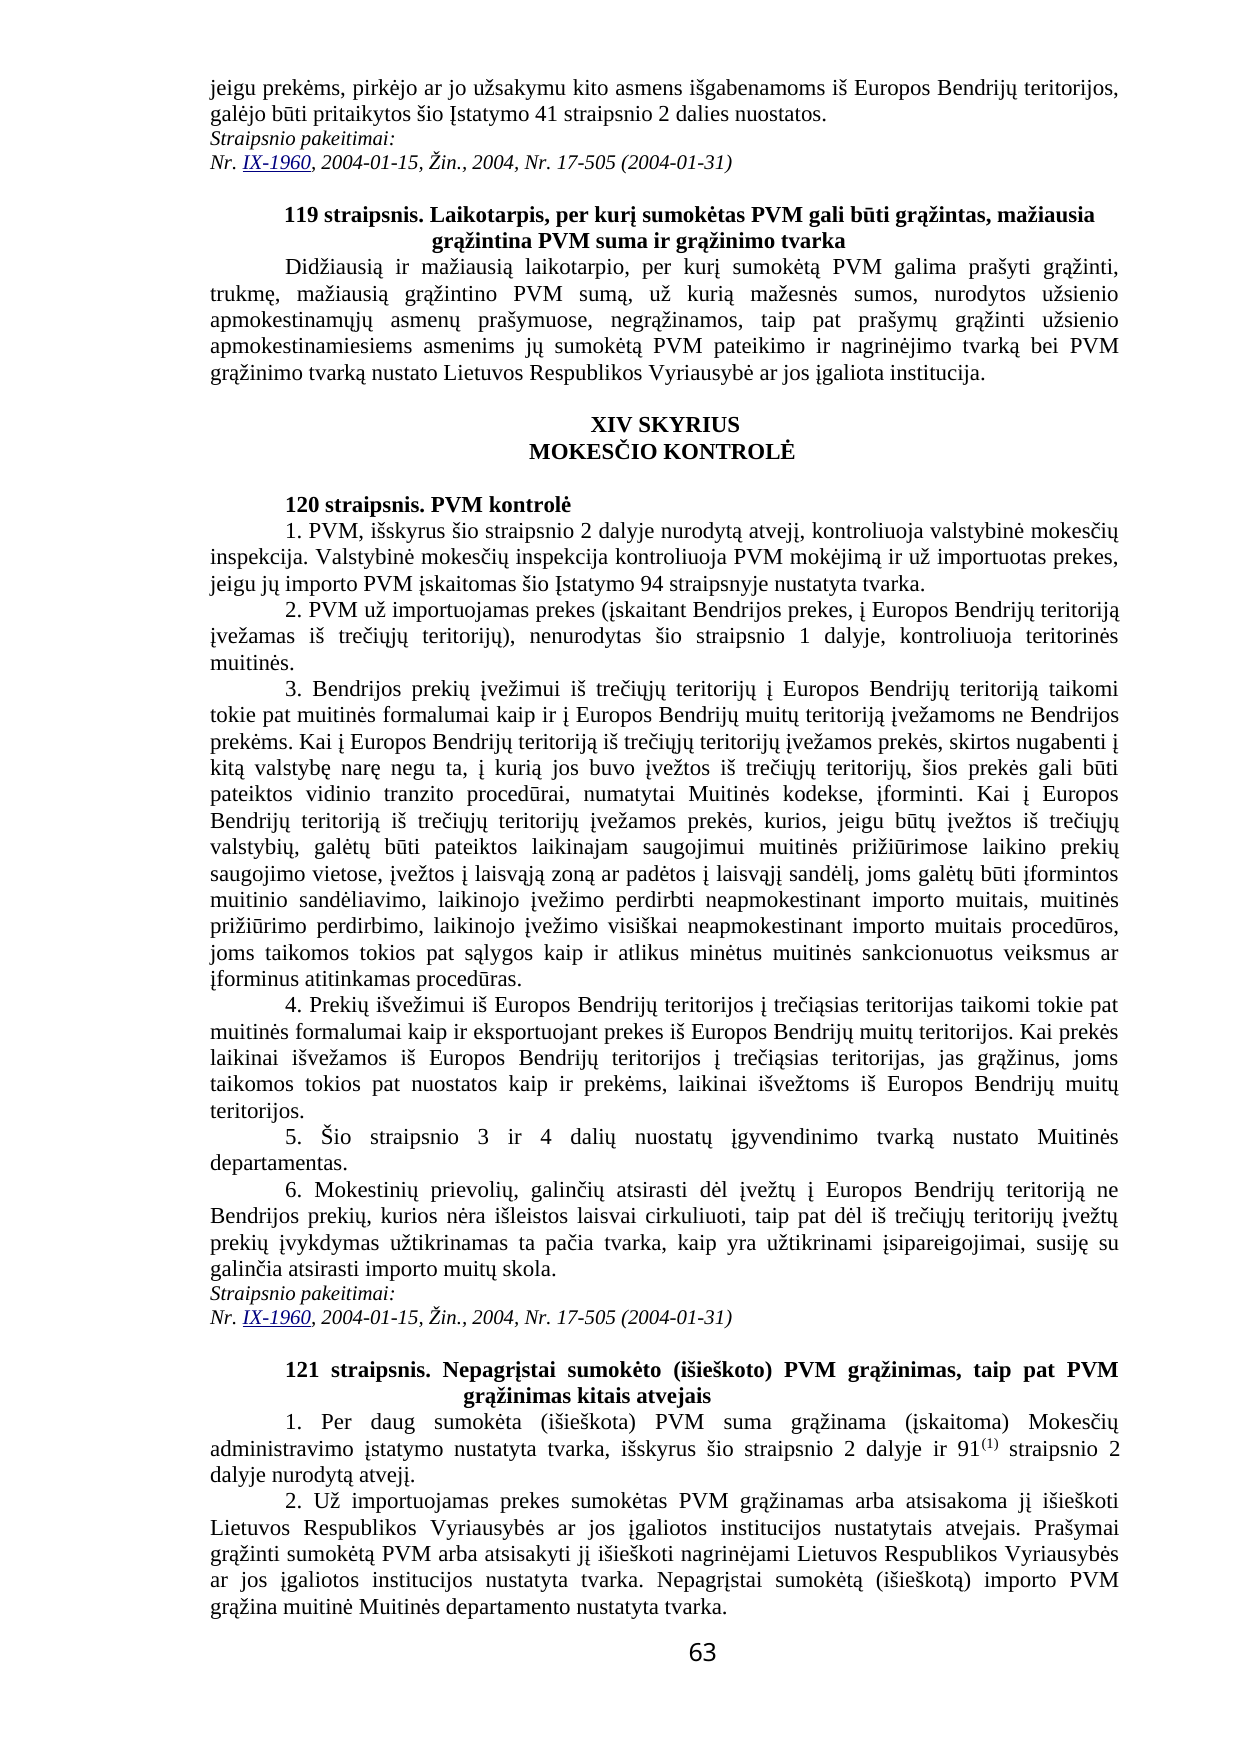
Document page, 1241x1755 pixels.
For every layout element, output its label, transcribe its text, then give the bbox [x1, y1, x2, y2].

text 5. Šio straipsnio 3 ir 4 dalių nuostatų įgyvendinimo tvarką nustato Muitinės departamentas. [210, 1123, 1120, 1176]
text MOKESČIO KONTROLĖ [210, 438, 1120, 464]
text jeigu prekėms, pirkėjo ar jo užsakymu kito asmens išgabenamoms iš Europos Bendrijų teritorijos, galėjo būti pritaikytos šio Įstatymo 41 straipsnio 2 dalies nuostatos. [210, 73, 1120, 126]
text 3. Bendrijos prekių įvežimui iš trečiųjų teritorijų į Europos Bendrijų teritoriją taikomi tokie pat muitinės formalumai kaip ir į Europos Bendrijų muitų teritoriją įvežamoms ne Bendrijos prekėms. Kai į Europos Bendrijų teritoriją iš trečiųjų teritorijų įvežamos prekės, skirtos nugabenti į kitą valstybę narę negu ta, į kurią jos buvo įvežtos iš trečiųjų teritorijų, šios prekės gali būti pateiktos vidinio tranzito procedūrai, numatytai Muitinės kodekse, įforminti. Kai į Europos Bendrijų teritoriją iš trečiųjų teritorijų įvežamos prekės, kurios, jeigu būtų įvežtos iš trečiųjų valstybių, galėtų būti pateiktos laikinajam saugojimui muitinės prižiūrimose laikino prekių saugojimo vietose, įvežtos į laisvąją zoną ar padėtos į laisvąjį sandėlį, joms galėtų būti įformintos muitinio sandėliavimo, laikinojo įvežimo perdirbti neapmokestinant importo muitais, muitinės prižiūrimo perdirbimo, laikinojo įvežimo visiškai neapmokestinant importo muitais procedūros, joms taikomos tokios pat sąlygos kaip ir atlikus minėtus muitinės sankcionuotus veiksmus ar įforminus atitinkamas procedūras. [210, 675, 1120, 991]
text Straipsnio pakeitimai: [210, 126, 1120, 150]
text 4. Prekių išvežimui iš Europos Bendrijų teritorijos į trečiąsias teritorijas taikomi tokie pat muitinės formalumai kaip ir eksportuojant prekes iš Europos Bendrijų muitų teritorijos. Kai prekės laikinai išvežamos iš Europos Bendrijų teritorijos į trečiąsias teritorijas, jas grąžinus, joms taikomos tokios pat nuostatos kaip ir prekėms, laikinai išvežtoms iš Europos Bendrijų muitų teritorijos. [210, 991, 1120, 1123]
text Didžiausią ir mažiausią laikotarpio, per kurį sumokėtą PVM galima prašyti grąžinti, trukmę, mažiausią grąžintino PVM sumą, už kurią mažesnės sumos, nurodytos užsienio apmokestinamųjų asmenų prašymuose, negrąžinamos, taip pat prašymų grąžinti užsienio apmokestinamiesiems asmenims jų sumokėtą PVM pateikimo ir nagrinėjimo tvarką bei PVM grąžinimo tvarką nustato Lietuvos Respublikos Vyriausybė ar jos įgaliota institucija. [210, 253, 1120, 385]
text Straipsnio pakeitimai: [210, 1281, 1120, 1305]
text Nr. IX-1960, 2004-01-15, Žin., 2004, Nr. 17-505 (2004-01-31) [210, 150, 1120, 174]
text 2. PVM už importuojamas prekes (įskaitant Bendrijos prekes, į Europos Bendrijų teritoriją įvežamas iš trečiųjų teritorijų), nenurodytas šio straipsnio 1 dalyje, kontroliuoja teritorinės muitinės. [210, 596, 1120, 675]
text 119 straipsnis. Laikotarpis, per kurį sumokėtas PVM gali būti grąžintas, mažiausia [210, 201, 1120, 227]
text 1. Per daug sumokėta (išieškota) PVM suma grąžinama (įskaitoma) Mokesčių administravimo įstatymo nustatyta tvarka, išskyrus šio straipsnio 2 dalyje ir 91(1) straipsnio 2 dalyje nurodytą atvejį. [210, 1408, 1120, 1487]
text grąžintina PVM suma ir grąžinimo tvarka [210, 227, 1120, 253]
text 6. Mokestinių prievolių, galinčių atsirasti dėl įvežtų į Europos Bendrijų teritoriją ne Bendrijos prekių, kurios nėra išleistos laisvai cirkuliuoti, taip pat dėl iš trečiųjų teritorijų įvežtų prekių įvykdymas užtikrinamas ta pačia tvarka, kaip yra užtikrinami įsipareigojimai, susiję su galinčia atsirasti importo muitų skola. [210, 1176, 1120, 1281]
text 120 straipsnis. PVM kontrolė [210, 491, 1120, 517]
text Nr. IX-1960, 2004-01-15, Žin., 2004, Nr. 17-505 (2004-01-31) [210, 1305, 1120, 1329]
text 1. PVM, išskyrus šio straipsnio 2 dalyje nurodytą atvejį, kontroliuoja valstybinė mokesčių inspekcija. Valstybinė mokesčių inspekcija kontroliuoja PVM mokėjimą ir už importuotas prekes, jeigu jų importo PVM įskaitomas šio Įstatymo 94 straipsnyje nustatyta tvarka. [210, 517, 1120, 596]
text XIV SKYRIUS [210, 412, 1120, 438]
text 121 straipsnis. Nepagrįstai sumokėto (išieškoto) PVM grąžinimas, taip pat PVM grąžinimas kitais atvejais [285, 1356, 1120, 1408]
text 2. Už importuojamas prekes sumokėtas PVM grąžinamas arba atsisakoma jį išieškoti Lietuvos Respublikos Vyriausybės ar jos įgaliotos institucijos nustatytais atvejais. Prašymai grąžinti sumokėtą PVM arba atsisakyti jį išieškoti nagrinėjami Lietuvos Respublikos Vyriausybės ar jos įgaliotos institucijos nustatyta tvarka. Nepagrįstai sumokėtą (išieškotą) importo PVM grąžina muitinė Muitinės departamento nustatyta tvarka. [210, 1487, 1120, 1619]
